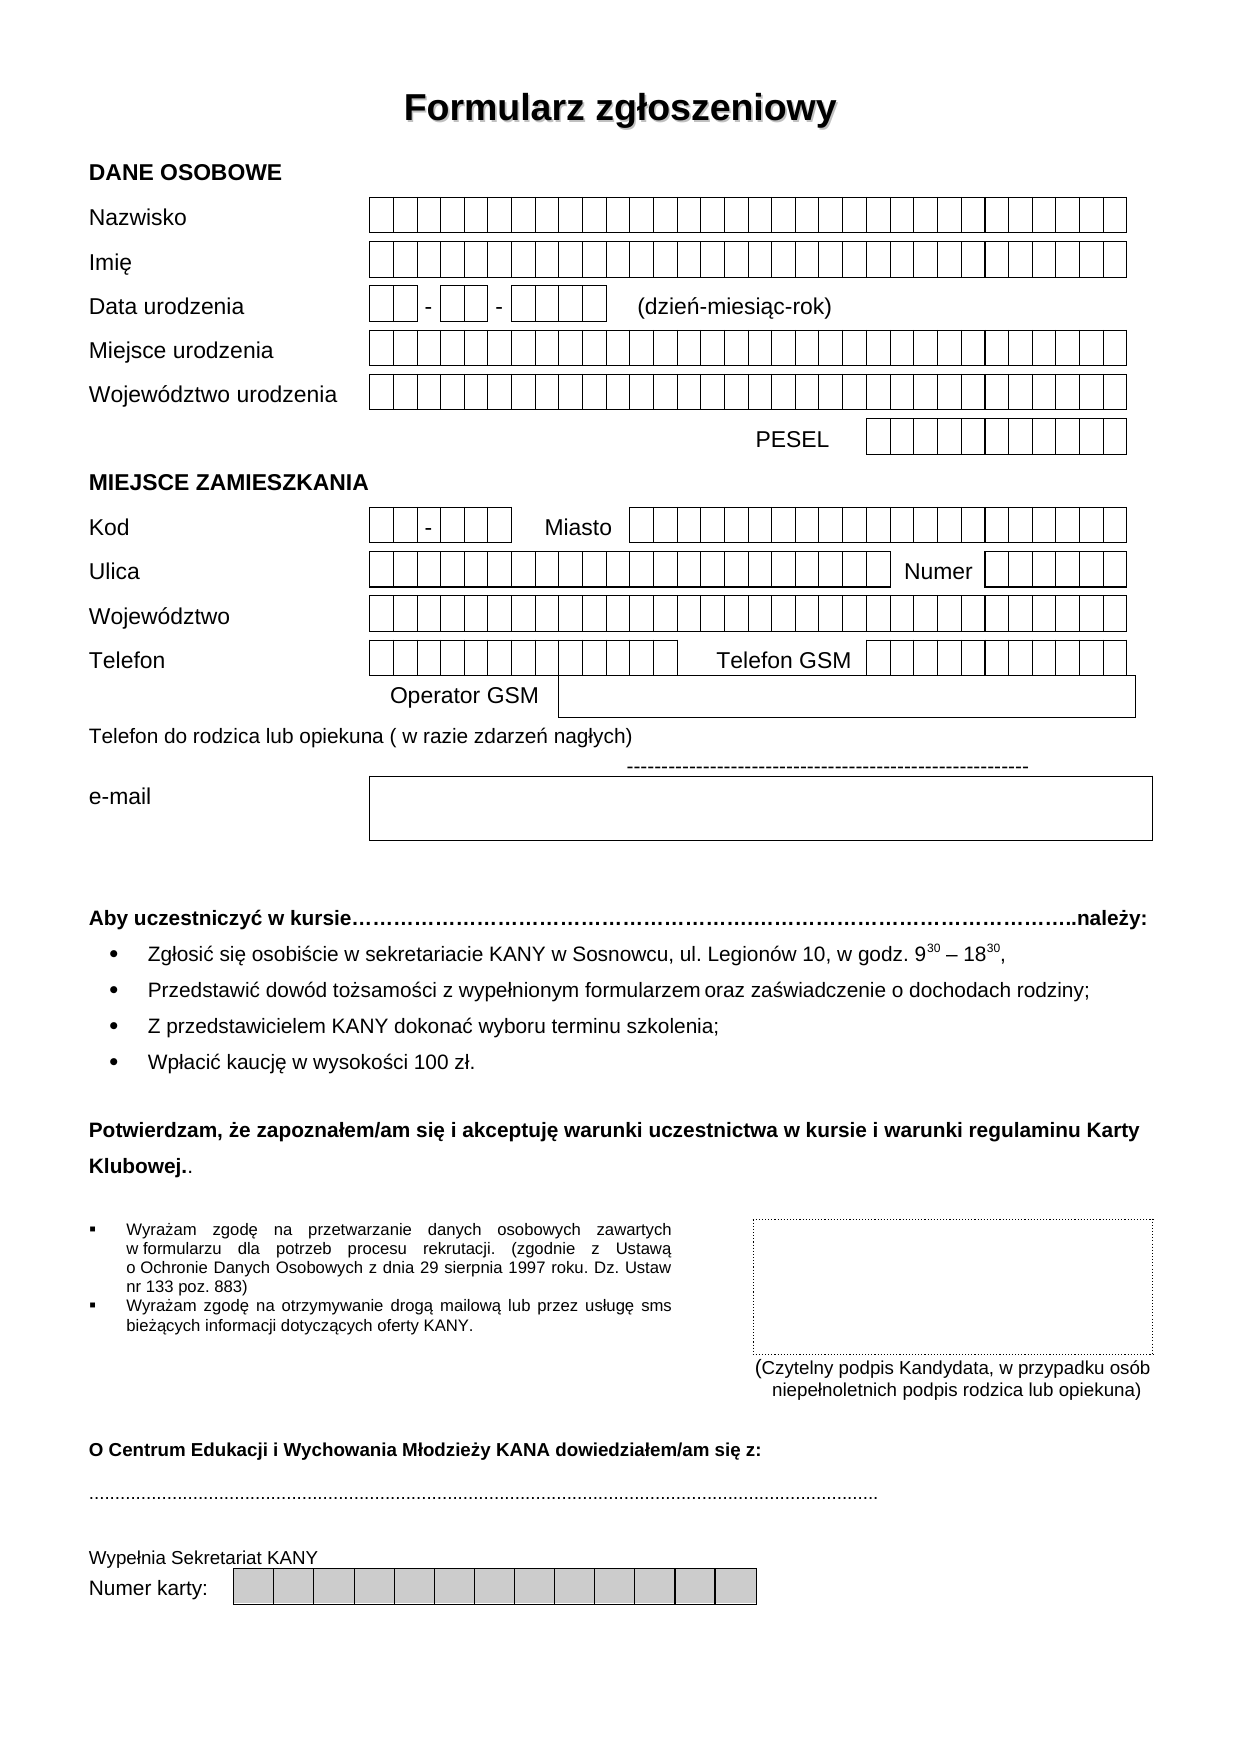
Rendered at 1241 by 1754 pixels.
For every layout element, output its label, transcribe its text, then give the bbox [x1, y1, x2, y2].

table_cell [724, 588, 748, 595]
table_cell [559, 233, 582, 241]
table_cell [654, 641, 677, 675]
table_cell [819, 543, 843, 551]
table_cell [701, 596, 724, 631]
table_cell [795, 233, 819, 241]
table_cell [1009, 596, 1032, 631]
table_header [395, 1569, 434, 1603]
table_cell [654, 418, 677, 454]
table_cell [914, 586, 938, 595]
table_cell [464, 632, 488, 639]
table_cell [607, 596, 629, 631]
table_cell [488, 188, 512, 197]
table_cell [961, 632, 985, 639]
table_cell [890, 498, 914, 507]
table_cell [724, 410, 748, 418]
table_cell [985, 278, 1008, 285]
table_cell [819, 454, 843, 462]
table_cell [583, 454, 606, 462]
table_cell [559, 375, 582, 409]
table_cell [465, 641, 487, 675]
table_cell [677, 188, 701, 197]
table_cell [867, 242, 890, 277]
table_cell [370, 322, 393, 330]
table_cell [749, 242, 771, 277]
table_cell [890, 366, 914, 374]
table_cell [843, 543, 867, 551]
table_header [716, 1569, 756, 1603]
table_cell [724, 418, 748, 454]
table_cell [536, 286, 558, 321]
table_cell [795, 366, 819, 374]
table_cell [630, 498, 653, 507]
table_cell [986, 242, 1008, 277]
table_cell [725, 508, 748, 542]
table_cell [370, 188, 393, 197]
table_cell [559, 552, 582, 586]
table_cell [985, 410, 1008, 418]
table_cell [1104, 375, 1126, 409]
text Wypełnia Sekretariat KANY [89, 1547, 1152, 1568]
table_cell [512, 552, 535, 586]
table_cell [819, 331, 842, 365]
table_cell [843, 588, 867, 595]
table_cell [417, 454, 441, 462]
table_cell [1033, 419, 1055, 454]
table_cell [795, 278, 819, 285]
table_cell [677, 418, 701, 454]
table_cell [465, 331, 487, 365]
table_cell [1127, 365, 1153, 374]
table_cell [748, 632, 772, 639]
table_cell [441, 278, 464, 285]
table_cell [441, 331, 464, 365]
table_cell [559, 322, 582, 330]
list Przedstawić dowód tożsamości z wypełnionym formularzem oraz zaświadczenie o dochodach rodziny; [110, 977, 1152, 1001]
table_cell [867, 596, 890, 631]
table_cell [678, 375, 700, 409]
table_cell [1127, 241, 1153, 277]
table_cell [512, 410, 535, 418]
table_cell [701, 188, 724, 197]
table_cell [464, 322, 488, 330]
table_cell [867, 641, 890, 675]
table_cell [630, 410, 653, 418]
table_cell [535, 233, 559, 241]
table_cell [938, 508, 961, 542]
table_cell [654, 321, 677, 330]
table_cell [1080, 641, 1103, 675]
table_cell [535, 418, 559, 454]
table_cell [370, 375, 393, 409]
table_cell [867, 366, 890, 374]
table_cell [606, 278, 630, 285]
table_cell [1080, 233, 1103, 241]
table_cell [938, 596, 961, 631]
table_cell [962, 596, 984, 631]
table_cell [1127, 321, 1153, 330]
table_cell [654, 198, 677, 232]
table_cell [417, 188, 441, 197]
table_cell [796, 198, 818, 232]
table_cell [607, 198, 629, 232]
table_cell [843, 375, 866, 409]
table_cell [488, 552, 511, 586]
table_cell [1127, 631, 1153, 639]
table_cell [748, 588, 772, 595]
table_cell (dzień-miesiąc-rok) [630, 285, 1127, 321]
table_cell [559, 454, 582, 462]
table_cell [1080, 366, 1103, 374]
table_cell [607, 285, 630, 321]
table_cell [938, 543, 961, 551]
table_cell [1009, 641, 1032, 675]
table_cell [724, 188, 748, 197]
table_cell [1127, 507, 1153, 542]
table_cell [464, 410, 488, 418]
table_cell [867, 543, 890, 551]
table_cell [654, 188, 677, 197]
table_cell [1103, 278, 1127, 285]
table_cell [370, 588, 393, 595]
table_cell [1080, 278, 1103, 285]
table_cell [1032, 543, 1056, 551]
table_cell [677, 233, 701, 241]
table_cell [1009, 455, 1032, 462]
table_cell [1033, 641, 1055, 675]
table_cell [536, 242, 558, 277]
table_cell [370, 498, 393, 507]
table_cell [1032, 366, 1056, 374]
table_cell [1080, 508, 1103, 542]
table_cell [654, 588, 677, 595]
table_cell [701, 454, 724, 462]
table_cell [418, 242, 440, 277]
table_cell [1136, 675, 1153, 717]
table_cell [819, 278, 843, 285]
table_cell [1080, 632, 1103, 639]
table_cell [772, 508, 795, 542]
table_cell [630, 188, 653, 197]
table_cell [583, 233, 606, 241]
table_cell [914, 543, 938, 551]
table_cell [796, 508, 818, 542]
table_cell [393, 588, 417, 595]
table_cell [1032, 410, 1056, 418]
table_cell [701, 552, 724, 586]
table_cell [1103, 410, 1127, 418]
table_cell [393, 418, 417, 454]
table_cell [654, 543, 677, 551]
table_cell [701, 410, 724, 418]
table_cell [772, 543, 795, 551]
table_cell [677, 632, 701, 639]
table_cell [464, 233, 488, 241]
table_cell Województwo urodzenia [81, 374, 369, 409]
table_cell [81, 498, 370, 507]
table_cell [465, 508, 487, 542]
table_cell [536, 552, 558, 586]
table_cell [1127, 586, 1153, 595]
table_cell [724, 233, 748, 241]
table_cell [583, 410, 606, 418]
table_cell [1009, 552, 1032, 586]
table_cell [1056, 632, 1079, 639]
table_cell [1009, 632, 1032, 639]
table_cell [725, 331, 748, 365]
table_cell [394, 552, 417, 586]
table_cell [488, 498, 512, 507]
table_cell [701, 366, 724, 374]
table_cell [678, 198, 700, 232]
table_cell [914, 242, 937, 277]
table_cell [654, 552, 677, 586]
table_cell [488, 375, 511, 409]
table_cell [1080, 455, 1103, 462]
table_cell [795, 543, 819, 551]
table_cell [488, 321, 512, 330]
table_cell Imię [81, 241, 369, 277]
table_cell [370, 454, 393, 462]
table_cell [961, 586, 985, 595]
table_cell [725, 242, 748, 277]
table_cell [843, 331, 866, 365]
table_cell [418, 641, 440, 675]
table_cell [701, 418, 724, 454]
table_cell [985, 321, 1008, 330]
table_header [595, 1569, 634, 1603]
table_cell [1056, 331, 1079, 365]
table_cell [630, 321, 653, 330]
table_cell [914, 198, 937, 232]
table_cell [701, 233, 724, 241]
table_cell [441, 188, 464, 197]
table_cell [630, 242, 653, 277]
table_cell [677, 543, 701, 551]
table_cell [441, 498, 464, 507]
table_cell [962, 375, 984, 409]
table_cell Ulica [81, 551, 369, 586]
table_cell [1104, 419, 1126, 454]
table_cell [535, 366, 559, 374]
table_cell [536, 331, 558, 365]
table_cell [370, 242, 393, 277]
table_cell [1056, 366, 1079, 374]
table_cell [370, 552, 393, 586]
table_cell [654, 410, 677, 418]
table_cell [1080, 543, 1103, 551]
table_cell [1103, 455, 1127, 462]
table_cell [417, 366, 441, 374]
table_cell [938, 198, 961, 232]
table_cell [867, 321, 890, 330]
table_cell [772, 242, 795, 277]
table_cell [938, 321, 961, 330]
table_cell [512, 233, 535, 241]
table_cell [1103, 188, 1127, 197]
table_cell [890, 455, 914, 462]
table_cell [393, 454, 417, 462]
table_cell [890, 188, 914, 197]
table_cell [985, 632, 1008, 639]
table_cell [1033, 242, 1055, 277]
table_cell [796, 242, 818, 277]
list Zgłosić się osobiście w sekretariacie KANY w Sosnowcu, ul. Legionów 10, w godz. 930 – 1830, [110, 941, 1152, 965]
table_cell [1032, 278, 1056, 285]
table_cell [81, 188, 370, 197]
table_cell [1103, 233, 1127, 241]
table_cell [890, 278, 914, 285]
table_cell [725, 552, 748, 586]
table_cell [488, 641, 511, 675]
table_cell [559, 418, 582, 454]
table_cell [843, 410, 867, 418]
table_cell [772, 632, 795, 639]
table_header [435, 1569, 474, 1603]
table_cell [1009, 366, 1032, 374]
table_cell [843, 632, 867, 639]
table_cell [535, 542, 559, 551]
table_cell [1080, 588, 1103, 595]
table_cell [867, 233, 890, 241]
table_cell [678, 508, 700, 542]
table_cell [1009, 543, 1032, 551]
table_cell [81, 675, 370, 717]
table_cell Miejsce urodzenia [81, 330, 369, 365]
table_cell [938, 242, 961, 277]
table_cell [796, 331, 818, 365]
table_cell [1056, 188, 1079, 197]
table_cell [1080, 596, 1103, 631]
table_cell [1056, 641, 1079, 675]
table_cell [606, 233, 630, 241]
table_cell [488, 331, 511, 365]
table_cell [1033, 198, 1055, 232]
table_cell [441, 508, 464, 542]
table_cell [914, 331, 937, 365]
table_cell [1033, 375, 1055, 409]
table_header [314, 1569, 354, 1603]
table_cell [630, 632, 653, 639]
table_cell [1009, 198, 1032, 232]
table_cell [607, 242, 629, 277]
table_cell [441, 641, 464, 675]
table_cell [81, 277, 370, 285]
table_cell [1080, 375, 1103, 409]
table_cell [961, 321, 985, 330]
table_cell [1056, 543, 1079, 551]
text Potwierdzam, że zapoznałem/am się i akceptuję warunki uczestnictwa w kursie i warunki regulaminu Karty Klubowej.. [89, 1118, 1152, 1178]
table_cell [701, 588, 724, 595]
table_cell [488, 242, 511, 277]
table_cell [488, 588, 512, 595]
table_cell [370, 410, 393, 418]
table_cell [914, 508, 937, 542]
table_cell [914, 419, 937, 454]
table_cell [1104, 508, 1126, 542]
table_cell [654, 242, 677, 277]
table_cell [559, 278, 582, 285]
table_cell [512, 286, 535, 321]
table_cell [606, 498, 630, 507]
table_cell [748, 233, 772, 241]
table_cell [867, 419, 890, 454]
table_cell Operator GSM [370, 676, 558, 717]
table_cell [843, 242, 866, 277]
table_cell [1056, 233, 1079, 241]
table_cell [914, 455, 938, 462]
table_cell [536, 596, 558, 631]
table_cell [441, 233, 464, 241]
table_cell [1032, 632, 1056, 639]
table_cell [512, 331, 535, 365]
table_cell [1056, 278, 1079, 285]
table_cell [1080, 552, 1103, 586]
table_cell [417, 410, 441, 418]
table_cell [772, 454, 795, 462]
table_cell [772, 233, 795, 241]
table_cell [418, 331, 440, 365]
table_cell [370, 641, 393, 675]
table_cell [678, 242, 700, 277]
table_cell [724, 366, 748, 374]
table_cell [465, 286, 487, 321]
table_cell [393, 410, 417, 418]
table_cell [1127, 418, 1153, 454]
table_cell [583, 596, 606, 631]
table_cell [961, 366, 985, 374]
table_cell [962, 508, 984, 542]
table_cell [938, 632, 961, 639]
table_header [753, 1219, 1153, 1354]
table_cell [938, 586, 961, 595]
table_cell [607, 375, 629, 409]
table_cell [701, 375, 724, 409]
table_cell [654, 454, 677, 462]
table_cell [819, 366, 843, 374]
table_cell [749, 596, 771, 631]
table_cell [938, 188, 961, 197]
table_cell [914, 410, 938, 418]
table_cell [772, 188, 795, 197]
table_cell [441, 375, 464, 409]
table_cell [985, 455, 1008, 462]
table_cell [559, 286, 582, 321]
table_cell [394, 375, 417, 409]
table_cell MIEJSCE ZAMIESZKANIA [81, 463, 1153, 498]
table_cell [867, 498, 890, 507]
table_cell [1009, 498, 1032, 507]
table_cell [795, 498, 819, 507]
table_cell [1080, 242, 1103, 277]
table_cell [488, 198, 511, 232]
table_cell Telefon do rodzica lub opiekuna ( w razie zdarzeń nagłych) ---------------------------------------------------------- [81, 717, 1136, 776]
table_cell [654, 233, 677, 241]
table_cell [512, 188, 535, 197]
table_cell [606, 321, 630, 330]
table_cell [1056, 552, 1079, 586]
table_cell [914, 641, 937, 675]
table_cell [583, 278, 606, 285]
table_cell [701, 198, 724, 232]
table_cell [843, 498, 867, 507]
table_cell [81, 586, 370, 595]
table_cell [488, 454, 512, 462]
table_cell [417, 632, 441, 639]
text ........................................................................................................................................................ [89, 1482, 1152, 1503]
table_cell [606, 418, 630, 454]
table_cell [1127, 374, 1153, 409]
table_cell [583, 366, 606, 374]
table_cell [1104, 552, 1126, 586]
table_cell [512, 242, 535, 277]
table_cell [914, 321, 938, 330]
table_cell [583, 286, 606, 321]
table_cell [630, 454, 653, 462]
table_cell [1127, 330, 1153, 365]
table_cell [417, 418, 441, 454]
table_cell [796, 596, 818, 631]
table_cell [867, 198, 890, 232]
table_cell [1056, 321, 1079, 330]
table_cell [772, 588, 795, 595]
table_cell [465, 552, 487, 586]
table_cell [488, 410, 512, 418]
table_cell [512, 322, 535, 330]
table_cell [748, 410, 772, 418]
table_cell [938, 375, 961, 409]
table_cell [394, 508, 417, 542]
table_cell [962, 242, 984, 277]
table_cell [678, 596, 700, 631]
table_cell [654, 596, 677, 631]
table_cell [749, 331, 771, 365]
table_cell [986, 198, 1008, 232]
table_cell [724, 498, 748, 507]
table_cell [370, 286, 393, 321]
table_cell [654, 331, 677, 365]
table_cell [606, 188, 630, 197]
table_cell [1127, 498, 1153, 507]
table_cell [1080, 498, 1103, 507]
table_cell [370, 632, 393, 639]
table_cell [843, 233, 867, 241]
table_cell [1056, 410, 1079, 418]
table_cell [748, 278, 772, 285]
table_cell [393, 233, 417, 241]
table_cell [891, 242, 913, 277]
table_cell [1009, 588, 1032, 595]
table_cell [1032, 188, 1056, 197]
table_cell [938, 419, 961, 454]
table_cell [1009, 278, 1032, 285]
table_cell [1080, 410, 1103, 418]
table_cell [891, 375, 913, 409]
table_cell [795, 410, 819, 418]
table_cell [725, 375, 748, 409]
table_cell [914, 188, 938, 197]
table_cell [536, 198, 558, 232]
table_cell [701, 508, 724, 542]
table_cell [724, 321, 748, 330]
table_cell [677, 366, 701, 374]
table_cell [417, 233, 441, 241]
table_cell [843, 552, 866, 586]
table_cell [890, 410, 914, 418]
table_cell [1080, 198, 1103, 232]
table_cell [843, 198, 866, 232]
table_cell [914, 632, 938, 639]
table_cell [772, 321, 795, 330]
table_cell [417, 498, 441, 507]
table_cell [938, 331, 961, 365]
table_cell [891, 198, 913, 232]
table_cell [464, 278, 488, 285]
table_cell [488, 278, 512, 285]
table_cell [701, 543, 724, 551]
table_cell [748, 454, 772, 462]
table_cell [654, 278, 677, 285]
table_cell [512, 596, 535, 631]
table_cell [748, 543, 772, 551]
table_cell [795, 632, 819, 639]
table_header [679, 1219, 753, 1354]
table_cell [559, 410, 582, 418]
table_cell [961, 455, 985, 462]
table_cell [441, 552, 464, 586]
table_cell [962, 641, 984, 675]
table_cell [1080, 331, 1103, 365]
table_header [515, 1569, 554, 1603]
table_cell [1103, 543, 1127, 551]
table_cell [464, 543, 488, 551]
table_header [676, 1569, 714, 1603]
table_cell [891, 331, 913, 365]
table_cell [607, 552, 629, 586]
table_cell [1127, 640, 1153, 675]
table_cell [725, 198, 748, 232]
table_cell [441, 596, 464, 631]
table_cell [654, 508, 677, 542]
table_cell [512, 588, 535, 595]
table_cell [1009, 508, 1032, 542]
table_cell [512, 454, 535, 462]
table_cell [488, 366, 512, 374]
table_cell - [418, 285, 440, 321]
table_cell [607, 331, 629, 365]
table_cell [535, 188, 559, 197]
table_cell [441, 322, 464, 330]
table_cell [417, 543, 441, 551]
table_cell [370, 233, 393, 241]
table_cell [795, 588, 819, 595]
table_cell [81, 454, 370, 462]
table_cell [867, 588, 890, 595]
table_cell [1056, 455, 1079, 462]
table_cell [370, 543, 393, 551]
table_header [355, 1569, 394, 1603]
table_cell [819, 596, 842, 631]
table_cell [394, 242, 417, 277]
table_cell [630, 596, 653, 631]
table_cell [1056, 242, 1079, 277]
table_cell [630, 641, 653, 675]
table_cell [559, 188, 582, 197]
table_cell [512, 366, 535, 374]
table_cell [1033, 596, 1055, 631]
table_cell [1104, 596, 1126, 631]
table_cell [1032, 588, 1056, 595]
table_cell [393, 632, 417, 639]
table_cell [938, 498, 961, 507]
table_cell [654, 366, 677, 374]
table_cell [1127, 188, 1153, 197]
table_cell [630, 331, 653, 365]
table_cell [843, 596, 866, 631]
table_cell [1009, 242, 1032, 277]
table_cell [512, 542, 535, 551]
table_cell [1056, 588, 1079, 595]
table_cell [488, 418, 512, 454]
table_cell [819, 375, 842, 409]
table_cell [370, 278, 393, 285]
table_cell [1009, 321, 1032, 330]
table_cell [417, 278, 441, 285]
table_cell [630, 366, 653, 374]
table_cell [749, 508, 771, 542]
table_cell [843, 508, 866, 542]
table_cell [938, 641, 961, 675]
table_cell [465, 198, 487, 232]
table_cell [677, 454, 701, 462]
table_cell [819, 321, 843, 330]
table_cell [417, 588, 441, 595]
table_cell PESEL [748, 418, 843, 454]
table_cell [488, 632, 512, 639]
table_cell [985, 588, 1008, 595]
table_cell [819, 233, 843, 241]
table_cell [819, 588, 843, 595]
table_cell [441, 588, 464, 595]
table_cell [986, 375, 1008, 409]
table_cell [583, 331, 606, 365]
table_cell [1056, 375, 1079, 409]
table_cell [1009, 188, 1032, 197]
table_cell [725, 596, 748, 631]
text (Czytelny podpis Kandydata, w przypadku osób [89, 1355, 1152, 1379]
table_cell [1127, 595, 1153, 631]
table_cell [749, 198, 771, 232]
table_cell [441, 632, 464, 639]
text niepełnoletnich podpis rodzica lub opiekuna) [89, 1379, 1152, 1400]
table_cell [819, 242, 842, 277]
table_cell [724, 543, 748, 551]
table_cell [819, 188, 843, 197]
table_cell [512, 418, 535, 454]
table_cell [583, 498, 606, 507]
table_cell [393, 498, 417, 507]
table_cell [535, 588, 559, 595]
table_cell [630, 278, 653, 285]
table_cell [795, 321, 819, 330]
table_cell [796, 375, 818, 409]
table_cell [630, 233, 653, 241]
table_cell [795, 188, 819, 197]
table_cell [1127, 454, 1153, 462]
table_cell [630, 588, 653, 595]
list Wpłacić kaucję w wysokości 100 zł. [110, 1049, 1152, 1073]
table_cell [1103, 632, 1127, 639]
table_cell [654, 498, 677, 507]
table_cell [559, 588, 582, 595]
table_cell [986, 331, 1008, 365]
table_cell [678, 331, 700, 365]
table_cell [441, 198, 464, 232]
table_header Numer karty: [81, 1568, 233, 1603]
table_cell [914, 375, 937, 409]
table_cell [418, 596, 440, 631]
table_cell [512, 198, 535, 232]
table_cell [1009, 331, 1032, 365]
table_cell Numer [891, 551, 984, 586]
table_cell [819, 198, 842, 232]
table_cell [1104, 641, 1126, 675]
table_cell [819, 632, 843, 639]
table_cell [81, 365, 370, 374]
table_cell [630, 418, 653, 454]
table_cell [512, 498, 535, 507]
table_cell [986, 641, 1008, 675]
table_cell [606, 588, 630, 595]
table_cell [606, 366, 630, 374]
table_cell [535, 632, 559, 639]
table_cell [867, 410, 890, 418]
table_cell [914, 366, 938, 374]
table_cell [843, 278, 867, 285]
table_cell [654, 632, 677, 639]
table_cell [464, 418, 488, 454]
table_cell [1103, 366, 1127, 374]
table_cell Kod [81, 507, 369, 542]
table_cell [535, 498, 559, 507]
table_cell [701, 498, 724, 507]
table_cell [441, 242, 464, 277]
table_cell [724, 632, 748, 639]
table_cell [843, 454, 867, 462]
table_cell [890, 233, 914, 241]
table_cell [512, 375, 535, 409]
table_cell [986, 552, 1008, 586]
table_cell [1104, 198, 1126, 232]
table_cell [512, 278, 535, 285]
table_cell [1127, 409, 1153, 418]
table_cell [583, 552, 606, 586]
table_cell [867, 331, 890, 365]
table_cell [81, 232, 370, 241]
table_cell [488, 596, 511, 631]
table_cell [843, 321, 867, 330]
table_cell [394, 331, 417, 365]
table_cell [772, 596, 795, 631]
table_cell [961, 410, 985, 418]
table_cell [606, 632, 630, 639]
table_cell [1103, 498, 1127, 507]
table_cell [370, 366, 393, 374]
table_cell [394, 596, 417, 631]
table_cell [1056, 198, 1079, 232]
table_cell [607, 641, 629, 675]
table_cell [559, 498, 582, 507]
table_cell [891, 419, 913, 454]
table_cell [819, 498, 843, 507]
table_cell [81, 542, 370, 551]
table_cell [843, 418, 866, 454]
table_cell [1136, 717, 1153, 776]
table_cell [370, 331, 393, 365]
table_cell [441, 454, 464, 462]
table_cell [1032, 498, 1056, 507]
table_cell [701, 321, 724, 330]
table_cell [867, 455, 890, 462]
table_cell Miasto [512, 507, 629, 542]
table_cell [749, 552, 771, 586]
table_cell [796, 552, 818, 586]
table_cell [464, 498, 488, 507]
table_cell [630, 508, 653, 542]
table_cell [535, 454, 559, 462]
table_cell [1080, 321, 1103, 330]
table_cell [512, 641, 535, 675]
table_cell [559, 641, 582, 675]
table_cell [512, 632, 535, 639]
table_cell [772, 410, 795, 418]
table_cell [1009, 410, 1032, 418]
table_cell [583, 188, 606, 197]
table_cell [748, 366, 772, 374]
table_cell [677, 498, 701, 507]
table_cell [748, 498, 772, 507]
table_cell [393, 322, 417, 330]
table_cell [961, 188, 985, 197]
table_cell [370, 777, 1152, 840]
table_cell [1009, 233, 1032, 241]
table_cell [1032, 455, 1056, 462]
table_cell [81, 631, 370, 639]
table_cell [1127, 285, 1153, 321]
table_cell Data urodzenia [81, 285, 369, 321]
table_cell [465, 375, 487, 409]
table_header [555, 1569, 594, 1603]
table_cell [1104, 242, 1126, 277]
table_cell [1009, 419, 1032, 454]
table_cell [1103, 321, 1127, 330]
table_header [475, 1569, 514, 1603]
table_cell [583, 242, 606, 277]
table_cell [724, 454, 748, 462]
table_cell [962, 198, 984, 232]
table_cell [1127, 551, 1153, 586]
table_cell [985, 498, 1008, 507]
table_cell [418, 198, 440, 232]
table_cell [606, 454, 630, 462]
table_cell [772, 552, 795, 586]
table_cell [962, 331, 984, 365]
table_header [234, 1569, 273, 1603]
table_cell [890, 586, 914, 595]
table_cell [701, 331, 724, 365]
table_cell [394, 198, 417, 232]
table_cell [1032, 321, 1056, 330]
table_cell [962, 419, 984, 454]
table_cell [748, 188, 772, 197]
table_cell [890, 543, 914, 551]
table_cell [938, 366, 961, 374]
table_cell [464, 366, 488, 374]
table_cell [394, 641, 417, 675]
table_header [635, 1569, 674, 1603]
table_cell [891, 641, 913, 675]
table_cell [370, 418, 393, 454]
table_cell [583, 641, 606, 675]
table_cell [630, 543, 653, 551]
table_cell Nazwisko [81, 197, 369, 232]
table_cell [1032, 233, 1056, 241]
table_cell [1103, 588, 1127, 595]
table_cell [772, 278, 795, 285]
table_cell [914, 498, 938, 507]
table_cell [961, 233, 985, 241]
table_cell [938, 455, 961, 462]
table_cell [890, 321, 914, 330]
table_cell [464, 188, 488, 197]
table_cell [393, 366, 417, 374]
table_cell - [418, 508, 440, 542]
table_cell [441, 543, 464, 551]
subtitle Formularz zgłoszeniowy [89, 85, 1152, 128]
table_cell [867, 632, 890, 639]
table_cell [606, 410, 630, 418]
table_cell [772, 375, 795, 409]
table_cell [1056, 498, 1079, 507]
table_cell [488, 508, 511, 542]
table_cell [914, 233, 938, 241]
table_cell [867, 188, 890, 197]
table_cell [985, 366, 1008, 374]
table_cell [417, 321, 441, 330]
table_cell [867, 278, 890, 285]
table_cell [583, 375, 606, 409]
table_cell [1104, 331, 1126, 365]
table_cell [1080, 419, 1103, 454]
table_cell [370, 198, 393, 232]
table_cell [1056, 508, 1079, 542]
table_cell [1056, 419, 1079, 454]
table_cell [961, 278, 985, 285]
table_cell [986, 508, 1008, 542]
text Aby uczestniczyć w kursie………………………………………………….………………………………………..należy: [89, 905, 1152, 929]
table_cell [701, 278, 724, 285]
table_cell [559, 198, 582, 232]
table_cell [961, 543, 985, 551]
table_cell Województwo [81, 595, 369, 631]
table_cell [891, 508, 913, 542]
table_cell [465, 596, 487, 631]
table_cell [464, 588, 488, 595]
table_cell [914, 278, 938, 285]
table_cell [630, 198, 653, 232]
table_cell [535, 322, 559, 330]
table_cell [488, 543, 512, 551]
table_cell [654, 375, 677, 409]
table_cell [891, 596, 913, 631]
table_cell [441, 286, 464, 321]
table_cell [1009, 375, 1032, 409]
table_cell [441, 366, 464, 374]
table_cell [938, 410, 961, 418]
table_cell [1033, 331, 1055, 365]
table_cell [867, 552, 890, 586]
table_cell [559, 596, 582, 631]
table_cell [559, 331, 582, 365]
table_cell [677, 410, 701, 418]
table_cell [772, 198, 795, 232]
table_cell [890, 632, 914, 639]
table_cell [393, 188, 417, 197]
table_cell [1033, 552, 1055, 586]
table_cell [724, 278, 748, 285]
table_cell e-mail [81, 776, 369, 840]
table_header Wyrażam zgodę na przetwarzanie danych osobowych zawartych w formularzu dla potrzeb procesu rekrutacji. (zgodnie z Ustawą o Ochronie Danych Osobowych z dnia 29 sierpnia 1997 roku. Dz. Ustaw nr 133 poz. 883) Wyrażam zgodę na otrzymywanie drogą mailową lub przez usługę sms bieżących informacji dotyczących oferty KANY. [81, 1219, 679, 1354]
table_cell [772, 331, 795, 365]
table_cell [1127, 197, 1153, 232]
table_cell Telefon [81, 640, 369, 675]
table_header DANE OSOBOWE [81, 153, 1153, 188]
table_cell [81, 409, 370, 418]
table_cell [749, 375, 771, 409]
table_cell [985, 188, 1008, 197]
table_cell [678, 552, 700, 586]
table_cell [1033, 508, 1055, 542]
table_cell [583, 588, 606, 595]
table_cell [81, 321, 370, 330]
table_cell [938, 233, 961, 241]
table_cell [961, 498, 985, 507]
table_cell [819, 508, 842, 542]
table_cell [986, 419, 1008, 454]
table_cell [536, 375, 558, 409]
table_cell [583, 322, 606, 330]
table_cell [701, 242, 724, 277]
list Z przedstawicielem KANY dokonać wyboru terminu szkolenia; [110, 1013, 1152, 1037]
table_cell [795, 454, 819, 462]
table_cell [819, 410, 843, 418]
table_cell [748, 321, 772, 330]
table_cell [630, 375, 653, 409]
table_cell [370, 596, 393, 631]
table_cell [772, 366, 795, 374]
table_cell - [488, 285, 511, 321]
table_cell [536, 641, 558, 675]
table_header [274, 1569, 313, 1603]
table_cell [488, 233, 512, 241]
table_cell [677, 278, 701, 285]
table_cell [559, 676, 1135, 717]
table_cell [1127, 542, 1153, 551]
table_cell [535, 410, 559, 418]
table_cell [938, 278, 961, 285]
table_cell [583, 418, 606, 454]
table_cell [418, 552, 440, 586]
table_cell [559, 632, 582, 639]
table_cell [843, 188, 867, 197]
table_cell [630, 552, 653, 586]
table_cell [393, 278, 417, 285]
table_cell [559, 542, 582, 551]
table_cell [985, 543, 1008, 551]
text O Centrum Edukacji i Wychowania Młodzieży KANA dowiedziałem/am się z: [89, 1439, 1152, 1460]
table_cell [464, 454, 488, 462]
table_cell [1127, 232, 1153, 241]
table_cell [843, 366, 867, 374]
table_cell [583, 632, 606, 639]
table_cell [986, 596, 1008, 631]
table_cell Telefon GSM [678, 640, 866, 675]
table_cell [677, 321, 701, 330]
table_cell [535, 278, 559, 285]
table_cell [867, 508, 890, 542]
table_cell [465, 242, 487, 277]
table_cell [606, 542, 630, 551]
table_cell [701, 632, 724, 639]
table_cell [1127, 277, 1153, 285]
table_cell [1080, 188, 1103, 197]
table_cell [559, 242, 582, 277]
table_cell [583, 198, 606, 232]
table_cell [867, 375, 890, 409]
table_cell [441, 418, 464, 454]
table_cell [583, 542, 606, 551]
table_cell [914, 596, 937, 631]
table_cell [394, 286, 417, 321]
table_cell [1056, 596, 1079, 631]
table_cell [418, 375, 440, 409]
table_cell [370, 508, 393, 542]
table_cell [81, 418, 370, 454]
table_cell [441, 410, 464, 418]
table_cell [393, 543, 417, 551]
table_cell [819, 552, 842, 586]
table_cell [559, 366, 582, 374]
table_cell [985, 233, 1008, 241]
table_cell [772, 498, 795, 507]
table_cell [677, 588, 701, 595]
